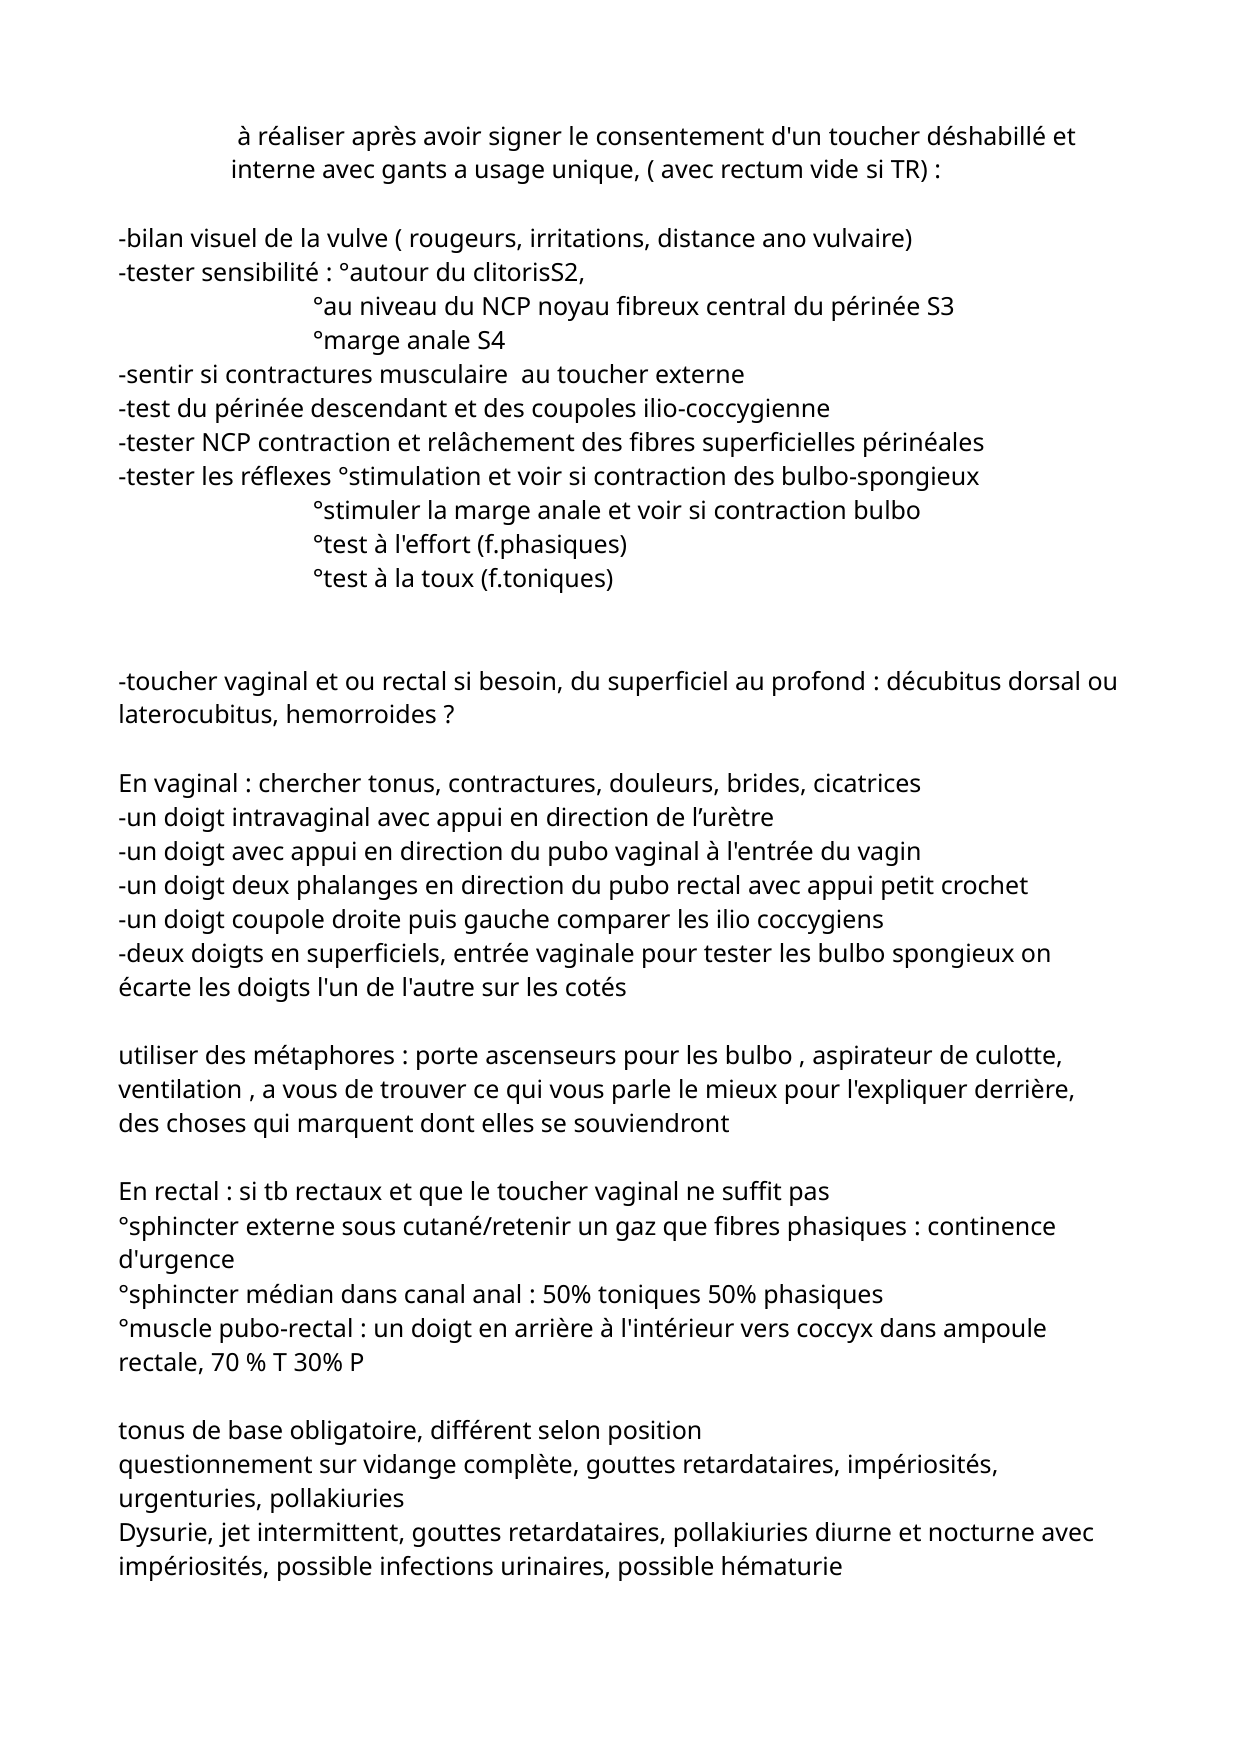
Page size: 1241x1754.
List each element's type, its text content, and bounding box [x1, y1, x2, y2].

text -bilan visuel de la vulve ( rougeurs, irritations, distance ano vulvaire) [118, 220, 1122, 254]
text -deux doigts en superficiels, entrée vaginale pour tester les bulbo spongieux on écarte les doigts l'un de l'autre sur les cotés [118, 936, 1122, 1004]
text °sphincter médian dans canal anal : 50% toniques 50% phasiques [118, 1276, 1122, 1310]
text -tester NCP contraction et relâchement des fibres superficielles périnéales [118, 425, 1122, 459]
text En rectal : si tb rectaux et que le toucher vaginal ne suffit pas [118, 1174, 1122, 1208]
text °sphincter externe sous cutané/retenir un gaz que fibres phasiques : continence d'urgence [118, 1208, 1122, 1276]
text °stimuler la marge anale et voir si contraction bulbo [118, 493, 1122, 527]
text °au niveau du NCP noyau fibreux central du périnée S3 [118, 288, 1122, 322]
text °test à l'effort (f.phasiques) [118, 527, 1122, 561]
text -tester sensibilité : °autour du clitorisS2, [118, 254, 1122, 288]
text tonus de base obligatoire, différent selon position [118, 1412, 1122, 1447]
text -un doigt deux phalanges en direction du pubo rectal avec appui petit crochet [118, 867, 1122, 902]
text -test du périnée descendant et des coupoles ilio-coccygienne [118, 391, 1122, 425]
text Dysurie, jet intermittent, gouttes retardataires, pollakiuries diurne et nocturne avec impériosités, possible infections urinaires, possible hématurie [118, 1515, 1122, 1583]
text -tester les réflexes °stimulation et voir si contraction des bulbo-spongieux [118, 459, 1122, 493]
text °marge anale S4 [118, 322, 1122, 357]
text -un doigt intravaginal avec appui en direction de l’urètre [118, 799, 1122, 833]
text En vaginal : chercher tonus, contractures, douleurs, brides, cicatrices [118, 765, 1122, 799]
text -toucher vaginal et ou rectal si besoin, du superficiel au profond : décubitus dorsal ou laterocubitus, hemorroides ? [118, 663, 1122, 731]
text -sentir si contractures musculaire au toucher externe [118, 357, 1122, 391]
text °test à la toux (f.toniques) [118, 561, 1122, 595]
text utiliser des métaphores : porte ascenseurs pour les bulbo , aspirateur de culotte, ventilation , a vous de trouver ce qui vous parle le mieux pour l'expliquer derrière, des choses qui marquent dont elles se souviendront [118, 1038, 1122, 1140]
text -un doigt coupole droite puis gauche comparer les ilio coccygiens [118, 902, 1122, 936]
list à réaliser après avoir signer le consentement d'un toucher déshabillé et interne avec gants a usage unique, ( avec rectum vide si TR) : [193, 118, 1122, 186]
text questionnement sur vidange complète, gouttes retardataires, impériosités, urgenturies, pollakiuries [118, 1447, 1122, 1515]
text -un doigt avec appui en direction du pubo vaginal à l'entrée du vagin [118, 833, 1122, 867]
text °muscle pubo-rectal : un doigt en arrière à l'intérieur vers coccyx dans ampoule rectale, 70 % T 30% P [118, 1310, 1122, 1378]
